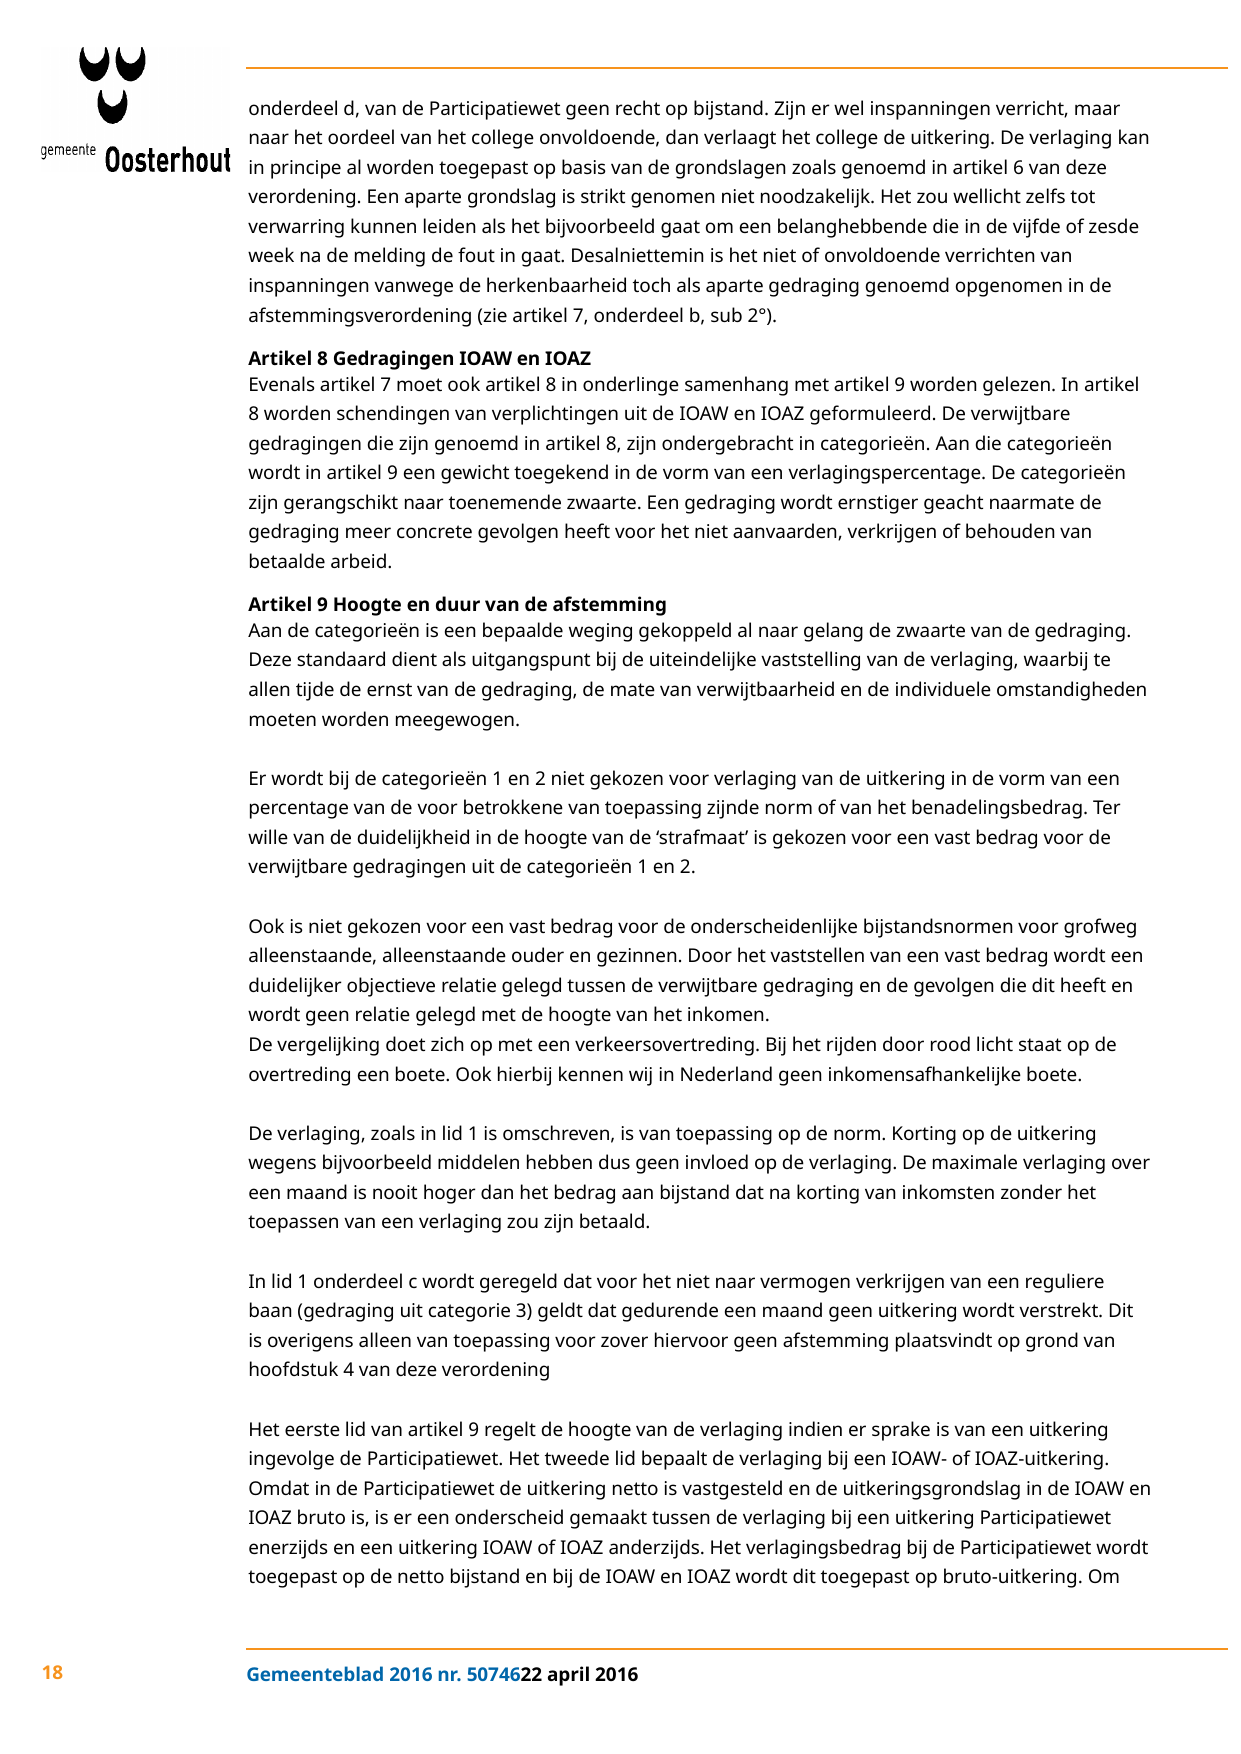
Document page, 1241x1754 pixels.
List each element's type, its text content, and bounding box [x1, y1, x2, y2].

text Artikel 8 Gedragingen IOAW en IOAZ [248, 345, 1152, 371]
text Artikel 9 Hoogte en duur van de afstemming [248, 591, 1152, 617]
text Evenals artikel 7 moet ook artikel 8 in onderlinge samenhang met artikel 9 worden gelezen. In artikel 8 worden schendingen van verplichtingen uit de IOAW en IOAZ geformuleerd. De verwijtbare gedragingen die zijn genoemd in artikel 8, zijn ondergebracht in categorieën. Aan die categorieën wordt in artikel 9 een gewicht toegekend in de vorm van een verlagingspercentage. De categorieën zijn gerangschikt naar toenemende zwaarte. Een gedraging wordt ernstiger geacht naarmate de gedraging meer concrete gevolgen heeft voor het niet aanvaarden, verkrijgen of behouden van betaalde arbeid. [248, 371, 1152, 574]
text Het eerste lid van artikel 9 regelt de hoogte van de verlaging indien er sprake is van een uitkering ingevolge de Participatiewet. Het tweede lid bepaalt de verlaging bij een IOAW- of IOAZ-uitkering. Omdat in de Participatiewet de uitkering netto is vastgesteld en de uitkeringsgrondslag in de IOAW en IOAZ bruto is, is er een onderscheid gemaakt tussen de verlaging bij een uitkering Participatiewet enerzijds en een uitkering IOAW of IOAZ anderzijds. Het verlagingsbedrag bij de Participatiewet wordt toegepast op de netto bijstand en bij de IOAW en IOAZ wordt dit toegepast op bruto-uitkering. Om [248, 1416, 1152, 1589]
text Aan de categorieën is een bepaalde weging gekoppeld al naar gelang de zwaarte van de gedraging. Deze standaard dient als uitgangspunt bij de uiteindelijke vaststelling van de verlaging, waarbij te allen tijde de ernst van de gedraging, de mate van verwijtbaarheid en de individuele omstandigheden moeten worden meegewogen. [248, 617, 1152, 732]
text onderdeel d, van de Participatiewet geen recht op bijstand. Zijn er wel inspanningen verricht, maar naar het oordeel van het college onvoldoende, dan verlaagt het college de uitkering. De verlaging kan in principe al worden toegepast op basis van de grondslagen zoals genoemd in artikel 6 van deze verordening. Een aparte grondslag is strikt genomen niet noodzakelijk. Het zou wellicht zelfs tot verwarring kunnen leiden als het bijvoorbeeld gaat om een belanghebbende die in de vijfde of zesde week na de melding de fout in gaat. Desalniettemin is het niet of onvoldoende verrichten van inspanningen vanwege de herkenbaarheid toch als aparte gedraging genoemd opgenomen in de afstemmingsverordening (zie artikel 7, onderdeel b, sub 2°). [248, 95, 1152, 328]
text De vergelijking doet zich op met een verkeersovertreding. Bij het rijden door rood licht staat op de overtreding een boete. Ook hierbij kennen wij in Nederland geen inkomensafhankelijke boete. [248, 1031, 1152, 1087]
text In lid 1 onderdeel c wordt geregeld dat voor het niet naar vermogen verkrijgen van een reguliere baan (gedraging uit categorie 3) geldt dat gedurende een maand geen uitkering wordt verstrekt. Dit is overigens alleen van toepassing voor zover hiervoor geen afstemming plaatsvindt op grond van hoofdstuk 4 van deze verordening [248, 1268, 1152, 1382]
picture [41, 47, 231, 172]
text Ook is niet gekozen voor een vast bedrag voor de onderscheidenlijke bijstandsnormen voor grofweg alleenstaande, alleenstaande ouder en gezinnen. Door het vaststellen van een vast bedrag wordt een duidelijker objectieve relatie gelegd tussen de verwijtbare gedraging en de gevolgen die dit heeft en wordt geen relatie gelegd met de hoogte van het inkomen. [248, 913, 1152, 1027]
text De verlaging, zoals in lid 1 is omschreven, is van toepassing op de norm. Korting op de uitkering wegens bijvoorbeeld middelen hebben dus geen invloed op de verlaging. De maximale verlaging over een maand is nooit hoger dan het bedrag aan bijstand dat na korting van inkomsten zonder het toepassen van een verlaging zou zijn betaald. [248, 1120, 1152, 1234]
text Er wordt bij de categorieën 1 en 2 niet gekozen voor verlaging van de uitkering in de vorm van een percentage van de voor betrokkene van toepassing zijnde norm of van het benadelingsbedrag. Ter wille van de duidelijkheid in de hoogte van de ‘strafmaat’ is gekozen voor een vast bedrag voor de verwijtbare gedragingen uit de categorieën 1 en 2. [248, 765, 1152, 879]
